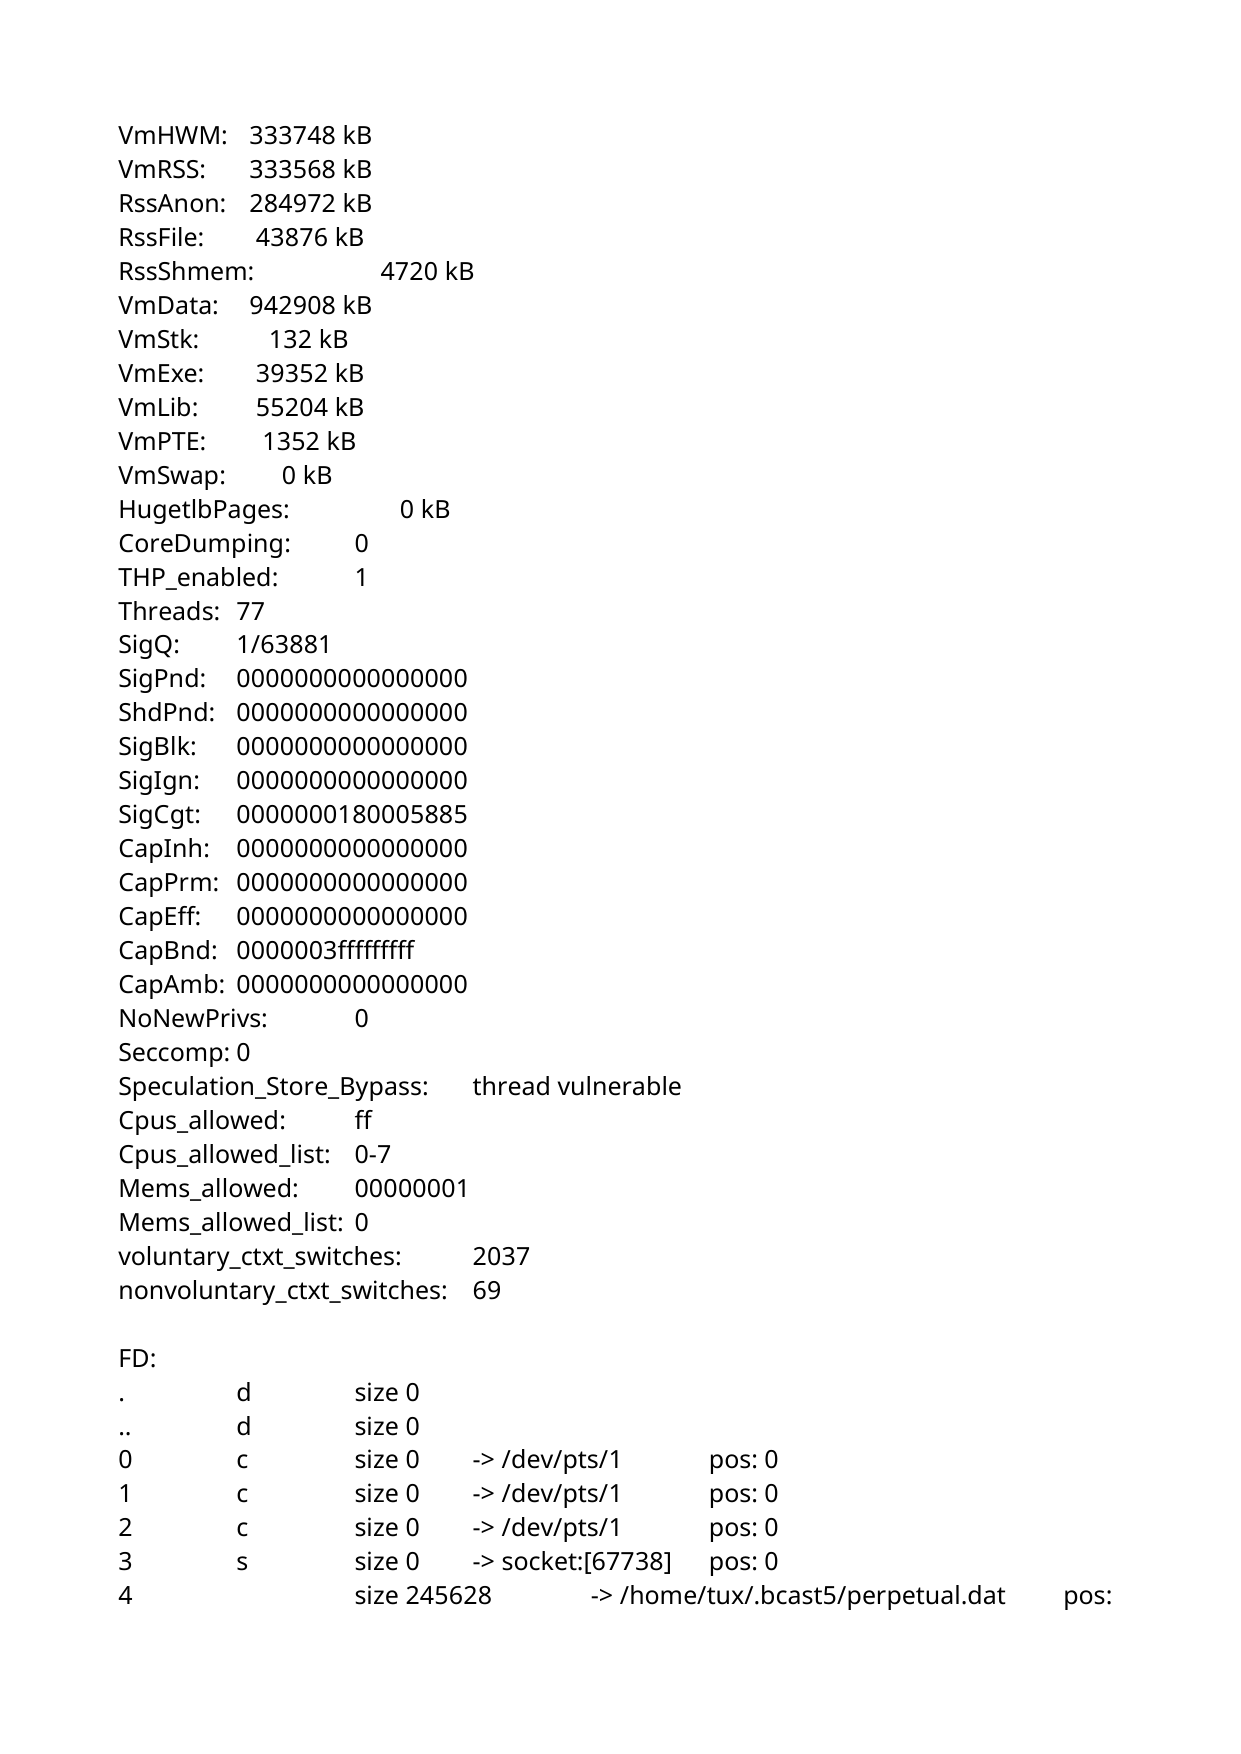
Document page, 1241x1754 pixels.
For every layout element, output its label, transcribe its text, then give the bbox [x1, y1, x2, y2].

text CapPrm: 0000000000000000 [118, 865, 1122, 899]
text FD: [118, 1341, 1122, 1374]
text voluntary_ctxt_switches: 2037 [118, 1239, 1122, 1273]
text CapEff: 0000000000000000 [118, 899, 1122, 933]
text CapInh: 0000000000000000 [118, 831, 1122, 865]
text Threads: 77 [118, 593, 1122, 627]
text Speculation_Store_Bypass: thread vulnerable [118, 1069, 1122, 1103]
text RssShmem: 4720 kB [118, 254, 1122, 288]
text CapBnd: 0000003fffffffff [118, 933, 1122, 967]
text NoNewPrivs: 0 [118, 1001, 1122, 1035]
text SigIgn: 0000000000000000 [118, 763, 1122, 797]
text Mems_allowed_list: 0 [118, 1205, 1122, 1239]
text VmLib: 55204 kB [118, 390, 1122, 424]
text 2 c size 0 -> /dev/pts/1 pos: 0 [118, 1510, 1122, 1544]
text RssFile: 43876 kB [118, 220, 1122, 254]
text VmHWM: 333748 kB [118, 118, 1122, 152]
text RssAnon: 284972 kB [118, 186, 1122, 220]
text VmExe: 39352 kB [118, 356, 1122, 390]
text VmData: 942908 kB [118, 288, 1122, 322]
text VmSwap: 0 kB [118, 458, 1122, 492]
text SigPnd: 0000000000000000 [118, 661, 1122, 695]
text HugetlbPages: 0 kB [118, 492, 1122, 526]
text Mems_allowed: 00000001 [118, 1171, 1122, 1205]
text SigBlk: 0000000000000000 [118, 729, 1122, 763]
text Cpus_allowed: ff [118, 1103, 1122, 1137]
text . d size 0 [118, 1374, 1122, 1408]
text THP_enabled: 1 [118, 559, 1122, 593]
text 3 s size 0 -> socket:[67738] pos: 0 [118, 1544, 1122, 1578]
text 1 c size 0 -> /dev/pts/1 pos: 0 [118, 1476, 1122, 1510]
text SigCgt: 0000000180005885 [118, 797, 1122, 831]
text VmRSS: 333568 kB [118, 152, 1122, 186]
text CoreDumping: 0 [118, 526, 1122, 559]
text 4 size 245628 -> /home/tux/.bcast5/perpetual.dat pos: [118, 1578, 1122, 1612]
text ShdPnd: 0000000000000000 [118, 695, 1122, 729]
text Cpus_allowed_list: 0-7 [118, 1137, 1122, 1171]
text CapAmb: 0000000000000000 [118, 967, 1122, 1001]
text SigQ: 1/63881 [118, 627, 1122, 661]
text nonvoluntary_ctxt_switches: 69 [118, 1273, 1122, 1307]
text Seccomp: 0 [118, 1035, 1122, 1069]
text VmPTE: 1352 kB [118, 424, 1122, 458]
text 0 c size 0 -> /dev/pts/1 pos: 0 [118, 1442, 1122, 1476]
text .. d size 0 [118, 1408, 1122, 1442]
text VmStk: 132 kB [118, 322, 1122, 356]
